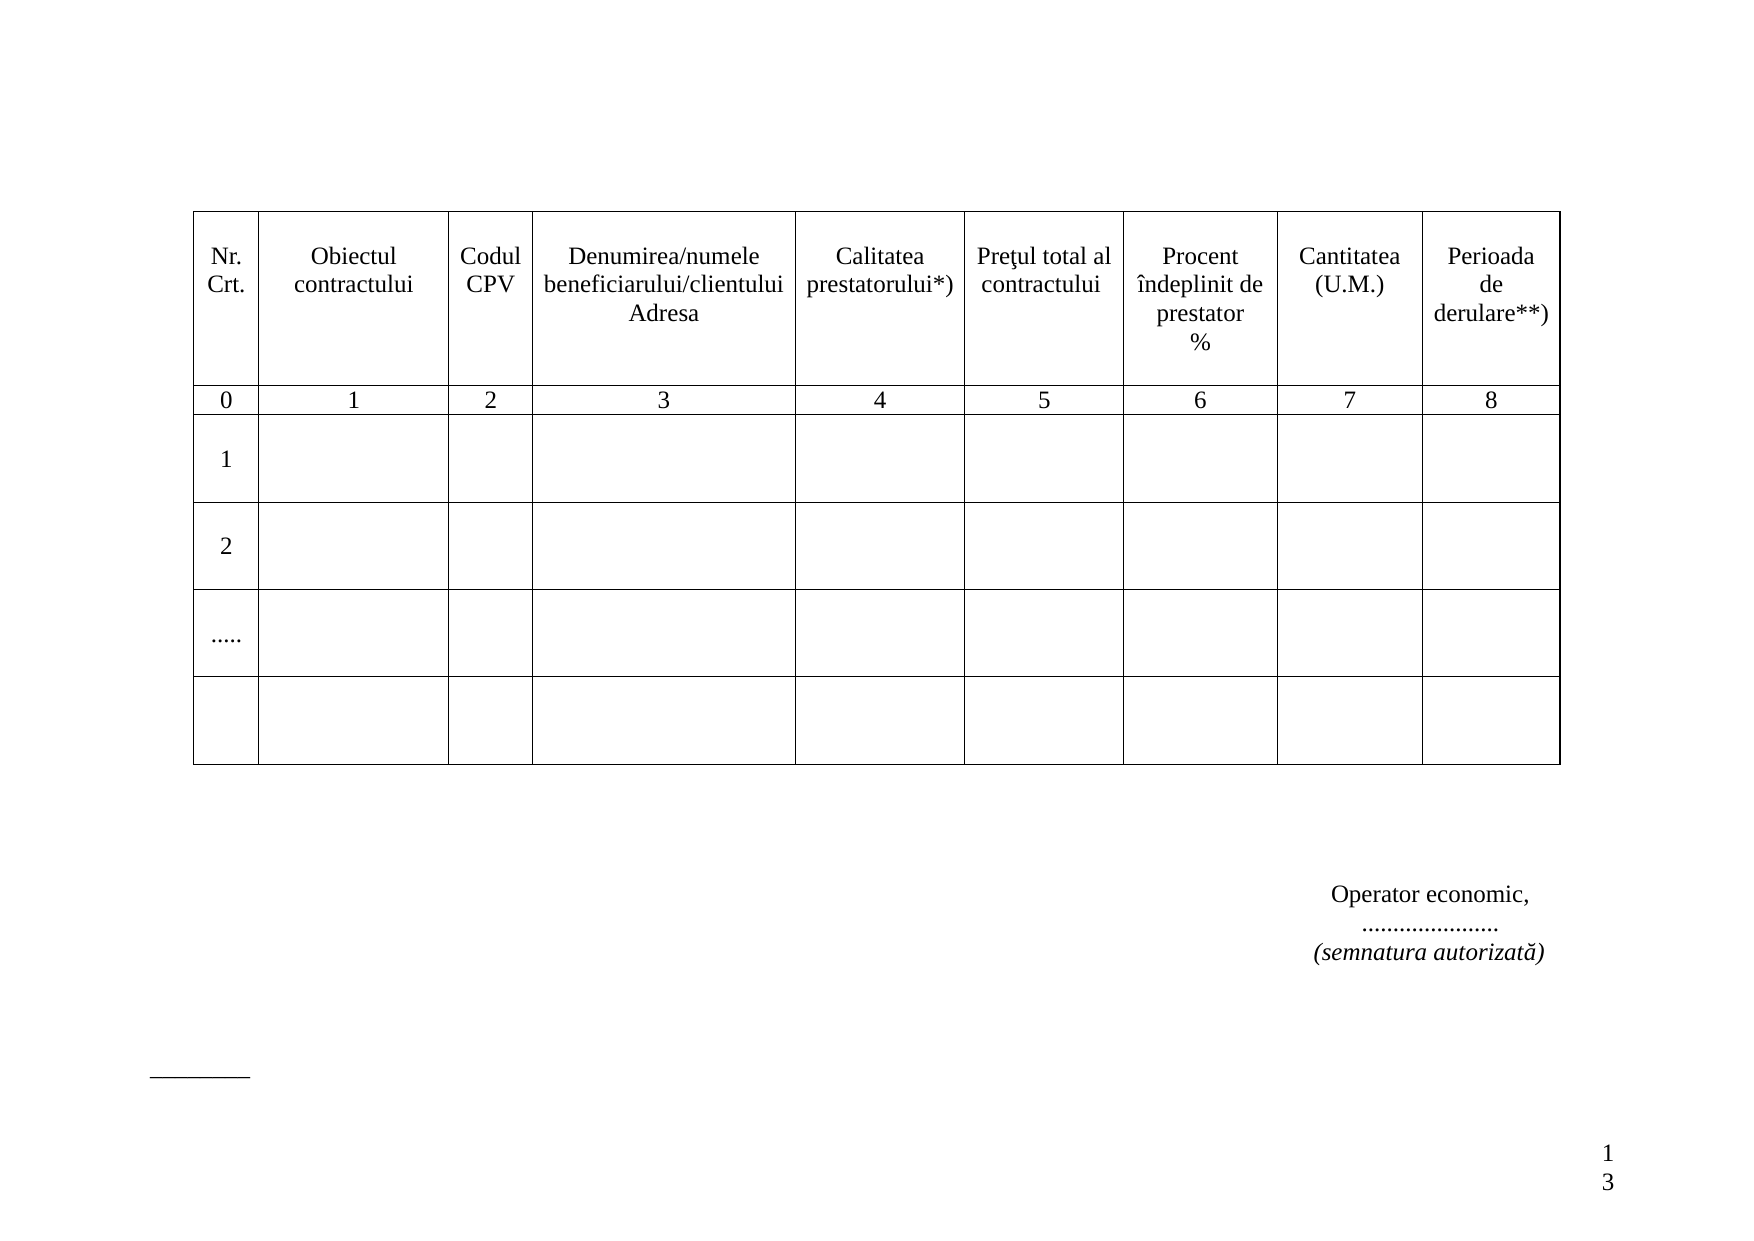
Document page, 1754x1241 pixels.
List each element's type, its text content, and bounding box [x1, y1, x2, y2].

table_cell [259, 677, 448, 763]
table_cell ..... [194, 590, 258, 676]
table_cell [1423, 590, 1559, 676]
table_cell [449, 677, 532, 763]
table_cell [965, 677, 1123, 763]
table_header Denumirea/numele beneficiarului/clientului Adresa [533, 212, 795, 384]
table_cell [194, 677, 258, 763]
table_header Nr. Crt. [194, 212, 258, 384]
table_header Obiectul contractului [259, 212, 448, 384]
table_cell [533, 590, 795, 676]
table_header Perioada de derulare**) [1423, 212, 1559, 384]
table_cell [1124, 503, 1277, 589]
table_cell [259, 590, 448, 676]
table_cell [796, 677, 964, 763]
table_cell 1 [194, 415, 258, 502]
table_cell [1278, 415, 1422, 502]
table_cell [796, 590, 964, 676]
table_cell [1423, 677, 1559, 763]
table_cell [449, 415, 532, 502]
table_cell [965, 590, 1123, 676]
table_cell 4 [796, 386, 964, 414]
table_cell [259, 503, 448, 589]
table_cell 7 [1278, 386, 1422, 414]
table_cell [1278, 590, 1422, 676]
text ________ [150, 1052, 1604, 1081]
table_cell [533, 415, 795, 502]
table_cell [1124, 677, 1277, 763]
table_cell 2 [449, 386, 532, 414]
table_cell [449, 590, 532, 676]
text (semnatura autorizată) [150, 937, 1604, 966]
table_cell [965, 415, 1123, 502]
table_cell 8 [1423, 386, 1559, 414]
table_cell [1278, 503, 1422, 589]
table_cell [1423, 503, 1559, 589]
table_cell [1124, 590, 1277, 676]
table_cell 5 [965, 386, 1123, 414]
text ...................... [150, 908, 1604, 937]
table_header Procent îndeplinit de prestator % [1124, 212, 1277, 384]
table_header Cantitatea (U.M.) [1278, 212, 1422, 384]
table_cell 2 [194, 503, 258, 589]
table_cell [965, 503, 1123, 589]
table_cell 3 [533, 386, 795, 414]
table_cell [1278, 677, 1422, 763]
table_header Calitatea prestatorului*) [796, 212, 964, 384]
table_cell [1423, 415, 1559, 502]
table_cell 6 [1124, 386, 1277, 414]
table_cell [259, 415, 448, 502]
text Operator economic, [150, 879, 1604, 908]
table_cell [1124, 415, 1277, 502]
table_cell [796, 415, 964, 502]
table_cell [449, 503, 532, 589]
table_cell 0 [194, 386, 258, 414]
table_cell [796, 503, 964, 589]
table_cell [533, 503, 795, 589]
table_header Codul CPV [449, 212, 532, 384]
table_cell [533, 677, 795, 763]
table_cell 1 [259, 386, 448, 414]
table_header Preţul total al contractului [965, 212, 1123, 384]
